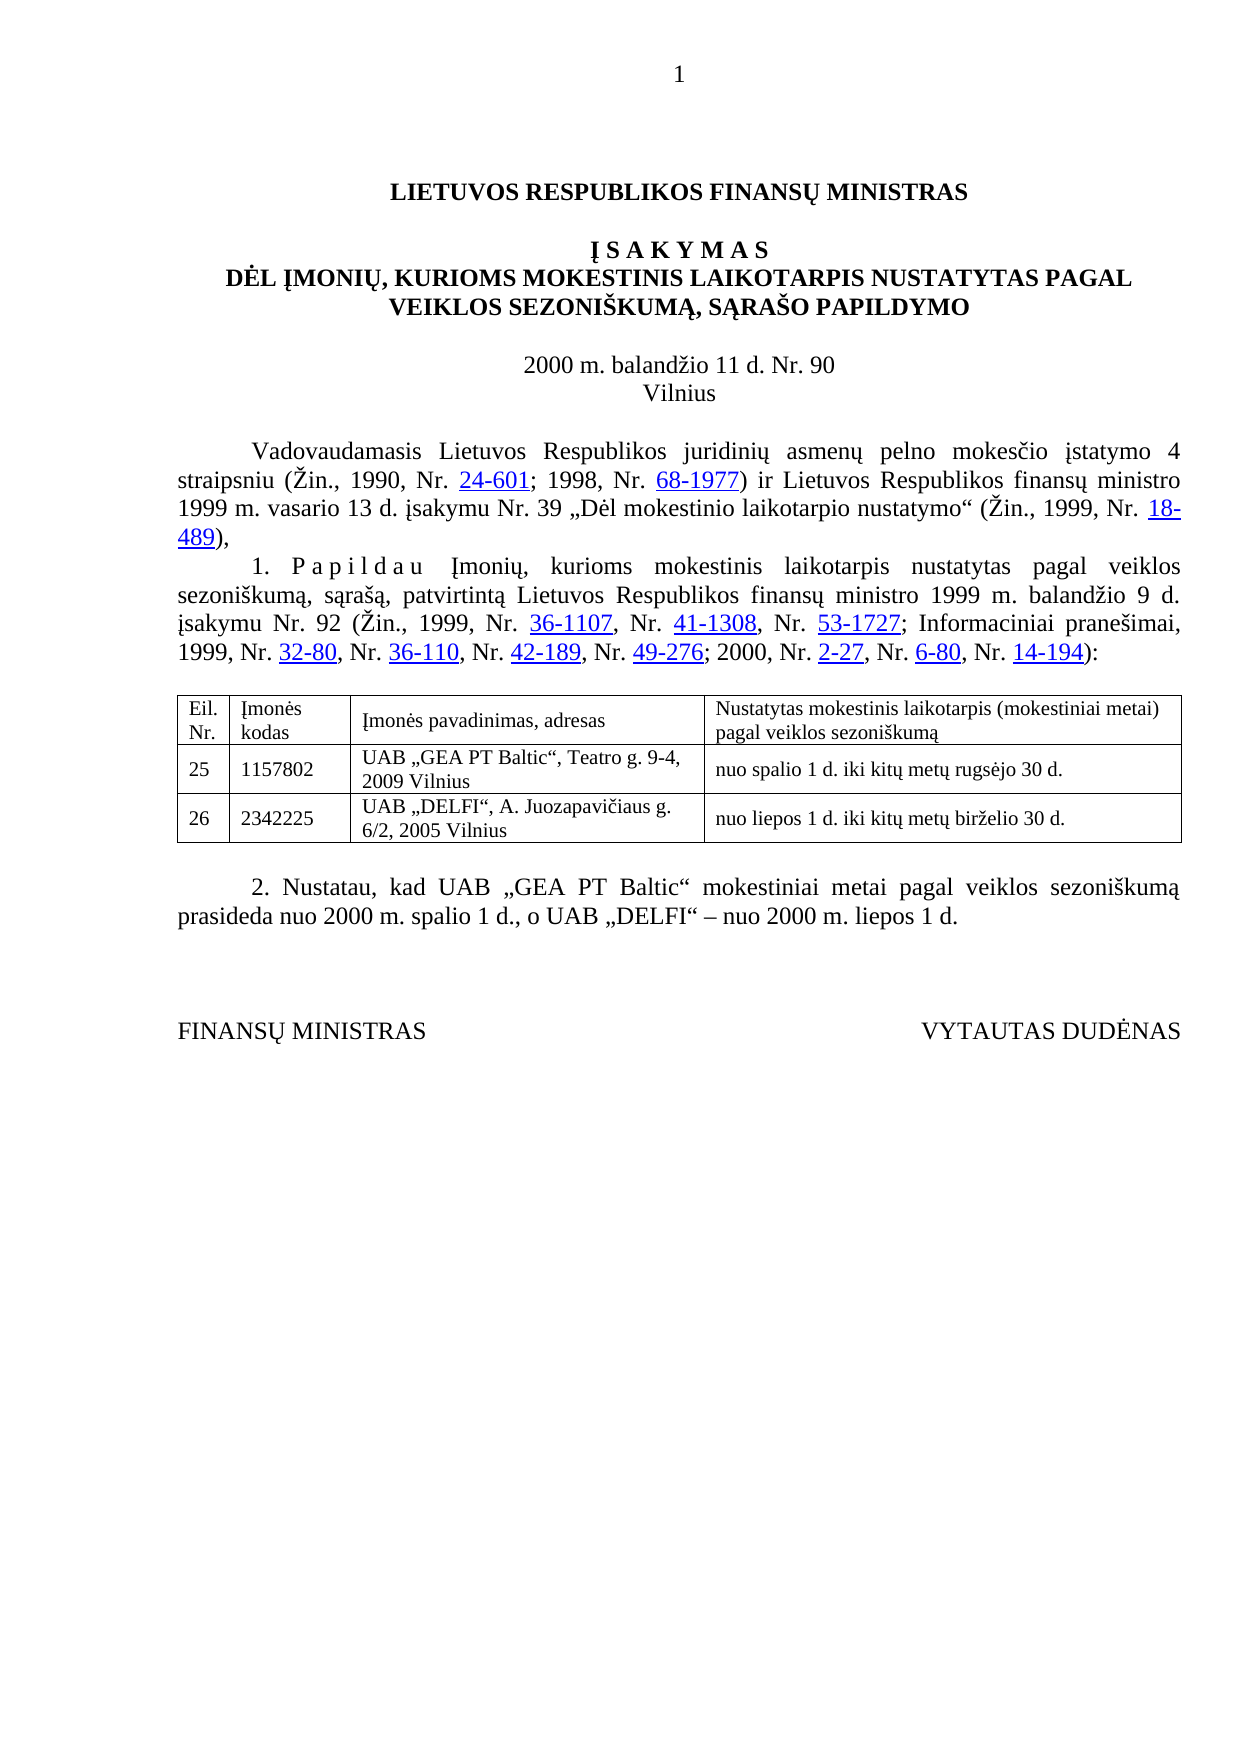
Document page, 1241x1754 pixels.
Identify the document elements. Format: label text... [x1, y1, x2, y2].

table_cell UAB „DELFI“, A. Juozapavičiaus g. 6/2, 2005 Vilnius [351, 794, 704, 842]
table_header Nustatytas mokestinis laikotarpis (mokestiniai metai) pagal veiklos sezoniškumą [705, 696, 1181, 744]
text 2. Nustatau, kad UAB „GEA PT Baltic“ mokestiniai metai pagal veiklos sezoniškumą prasideda nuo 2000 m. spalio 1 d., o UAB „DELFI“ – nuo 2000 m. liepos 1 d. [177, 872, 1181, 929]
table_cell 26 [178, 794, 229, 842]
text DĖL ĮMONIŲ, KURIOMS MOKESTINIS LAIKOTARPIS NUSTATYTAS PAGAL VEIKLOS SEZONIŠKUMĄ, SĄRAŠO PAPILDYMO [177, 263, 1181, 321]
table_cell 1157802 [230, 745, 350, 793]
text FINANSŲ MINISTRAS VYTAUTAS DUDĖNAS [177, 1016, 1181, 1044]
text 1. Papildau Įmonių, kurioms mokestinis laikotarpis nustatytas pagal veiklos sezoniškumą, sąrašą, patvirtintą Lietuvos Respublikos finansų ministro 1999 m. balandžio 9 d. įsakymu Nr. 92 (Žin., 1999, Nr. 36-1107, Nr. 41-1308, Nr. 53-1727; Informaciniai pranešimai, 1999, Nr. 32-80, Nr. 36-110, Nr. 42-189, Nr. 49-276; 2000, Nr. 2-27, Nr. 6-80, Nr. 14-194): [177, 551, 1181, 666]
text Vadovaudamasis Lietuvos Respublikos juridinių asmenų pelno mokesčio įstatymo 4 straipsniu (Žin., 1990, Nr. 24-601; 1998, Nr. 68-1977) ir Lietuvos Respublikos finansų ministro 1999 m. vasario 13 d. įsakymu Nr. 39 „Dėl mokestinio laikotarpio nustatymo“ (Žin., 1999, Nr. 18-489), [177, 436, 1181, 551]
text LIETUVOS RESPUBLIKOS FINANSŲ MINISTRAS [177, 177, 1181, 206]
table_header Įmonės kodas [230, 696, 350, 744]
text Į S A K Y M A S [177, 235, 1181, 263]
table_cell 25 [178, 745, 229, 793]
table_cell nuo liepos 1 d. iki kitų metų birželio 30 d. [705, 794, 1181, 842]
table_cell 2342225 [230, 794, 350, 842]
text Vilnius [177, 378, 1181, 407]
text 2000 m. balandžio 11 d. Nr. 90 [177, 350, 1181, 378]
table_cell UAB „GEA PT Baltic“, Teatro g. 9-4, 2009 Vilnius [351, 745, 704, 793]
table_cell nuo spalio 1 d. iki kitų metų rugsėjo 30 d. [705, 745, 1181, 793]
table_header Eil. Nr. [178, 696, 229, 744]
table_header Įmonės pavadinimas, adresas [351, 696, 704, 744]
